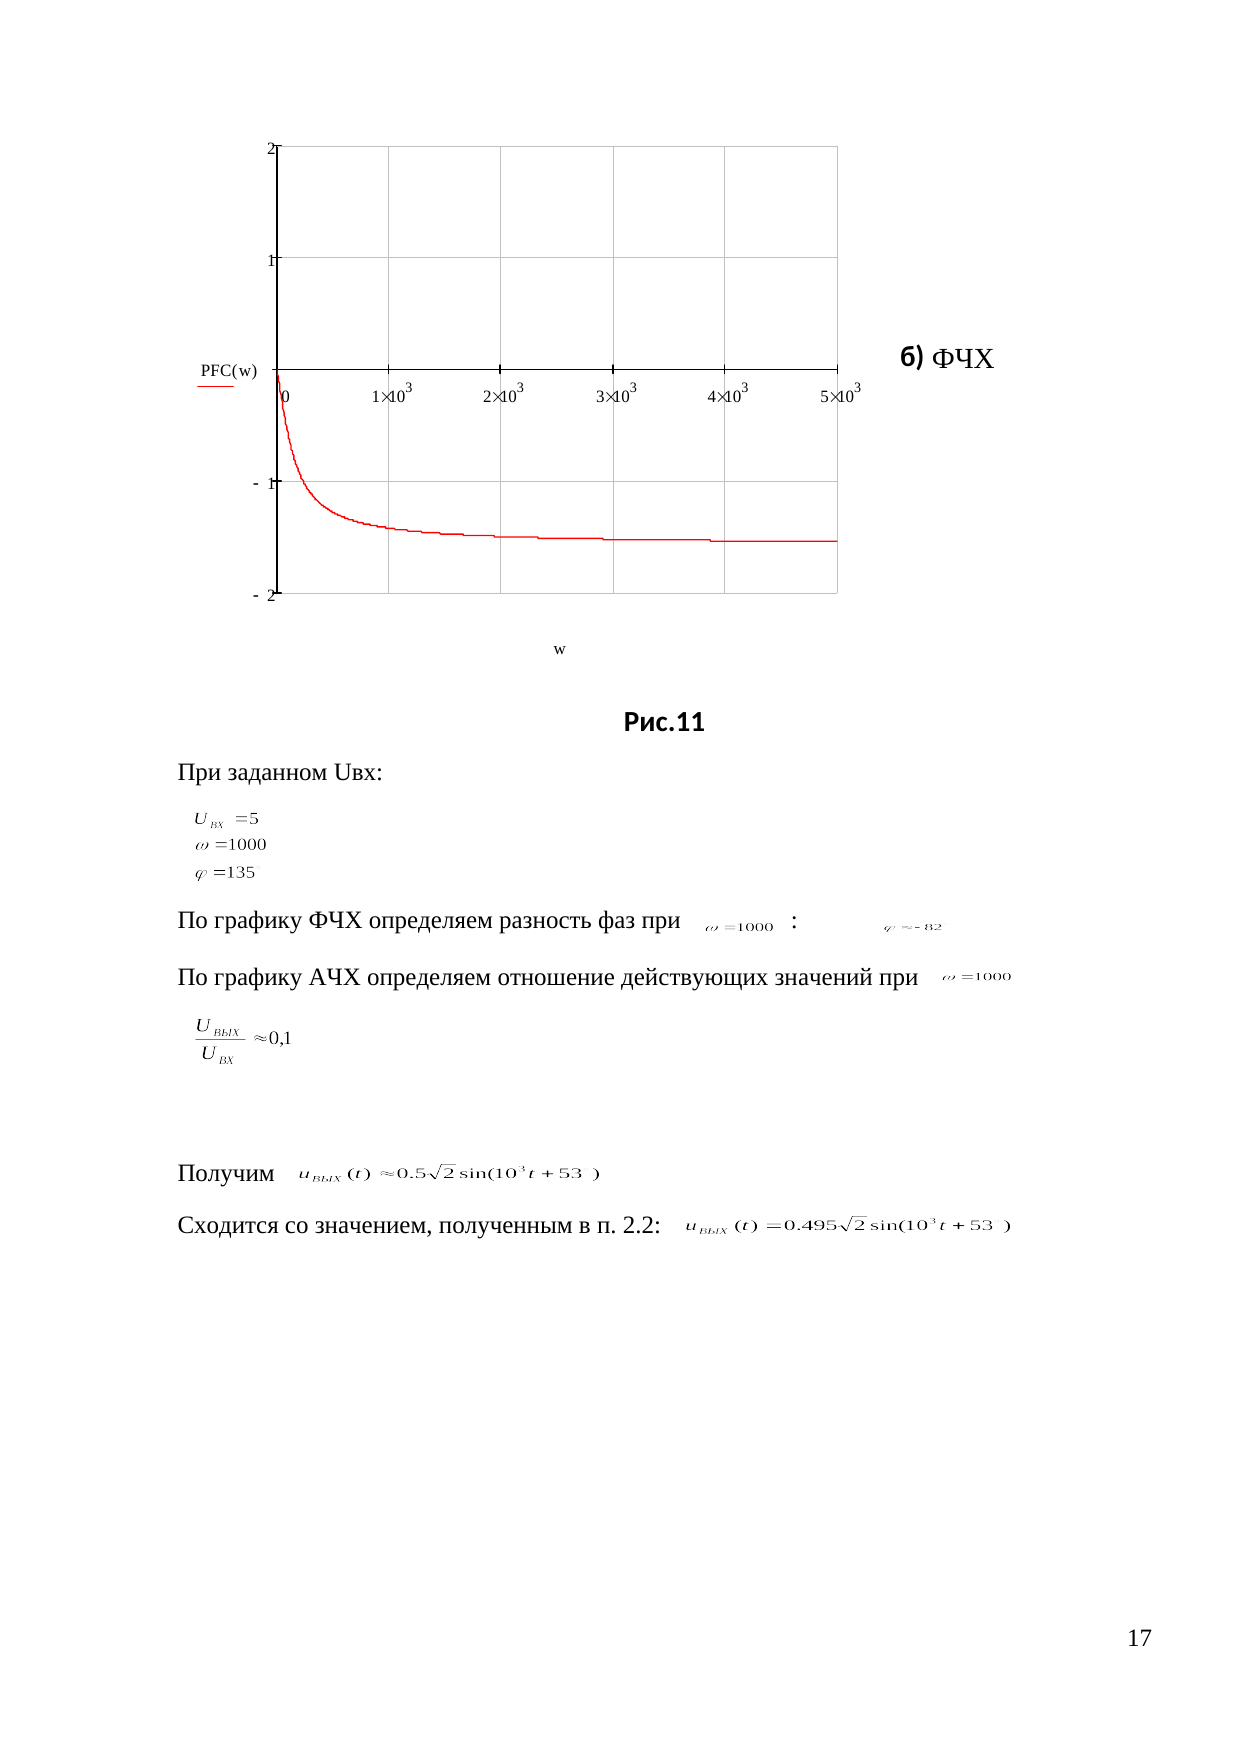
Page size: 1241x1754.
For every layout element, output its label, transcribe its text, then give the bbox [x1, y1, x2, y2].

text По графику ФЧХ определяем разность фаз при : [177, 905, 1152, 941]
text При заданном Uвх: [177, 757, 1152, 786]
text По графику АЧХ определяем отношение действующих значений при [177, 962, 1152, 991]
text Получим [177, 1154, 1152, 1191]
text Рис.11 [177, 703, 1152, 739]
text Сходится со значением, полученным в п. 2.2: [177, 1206, 1152, 1243]
text б) ФЧХ [177, 118, 1152, 668]
